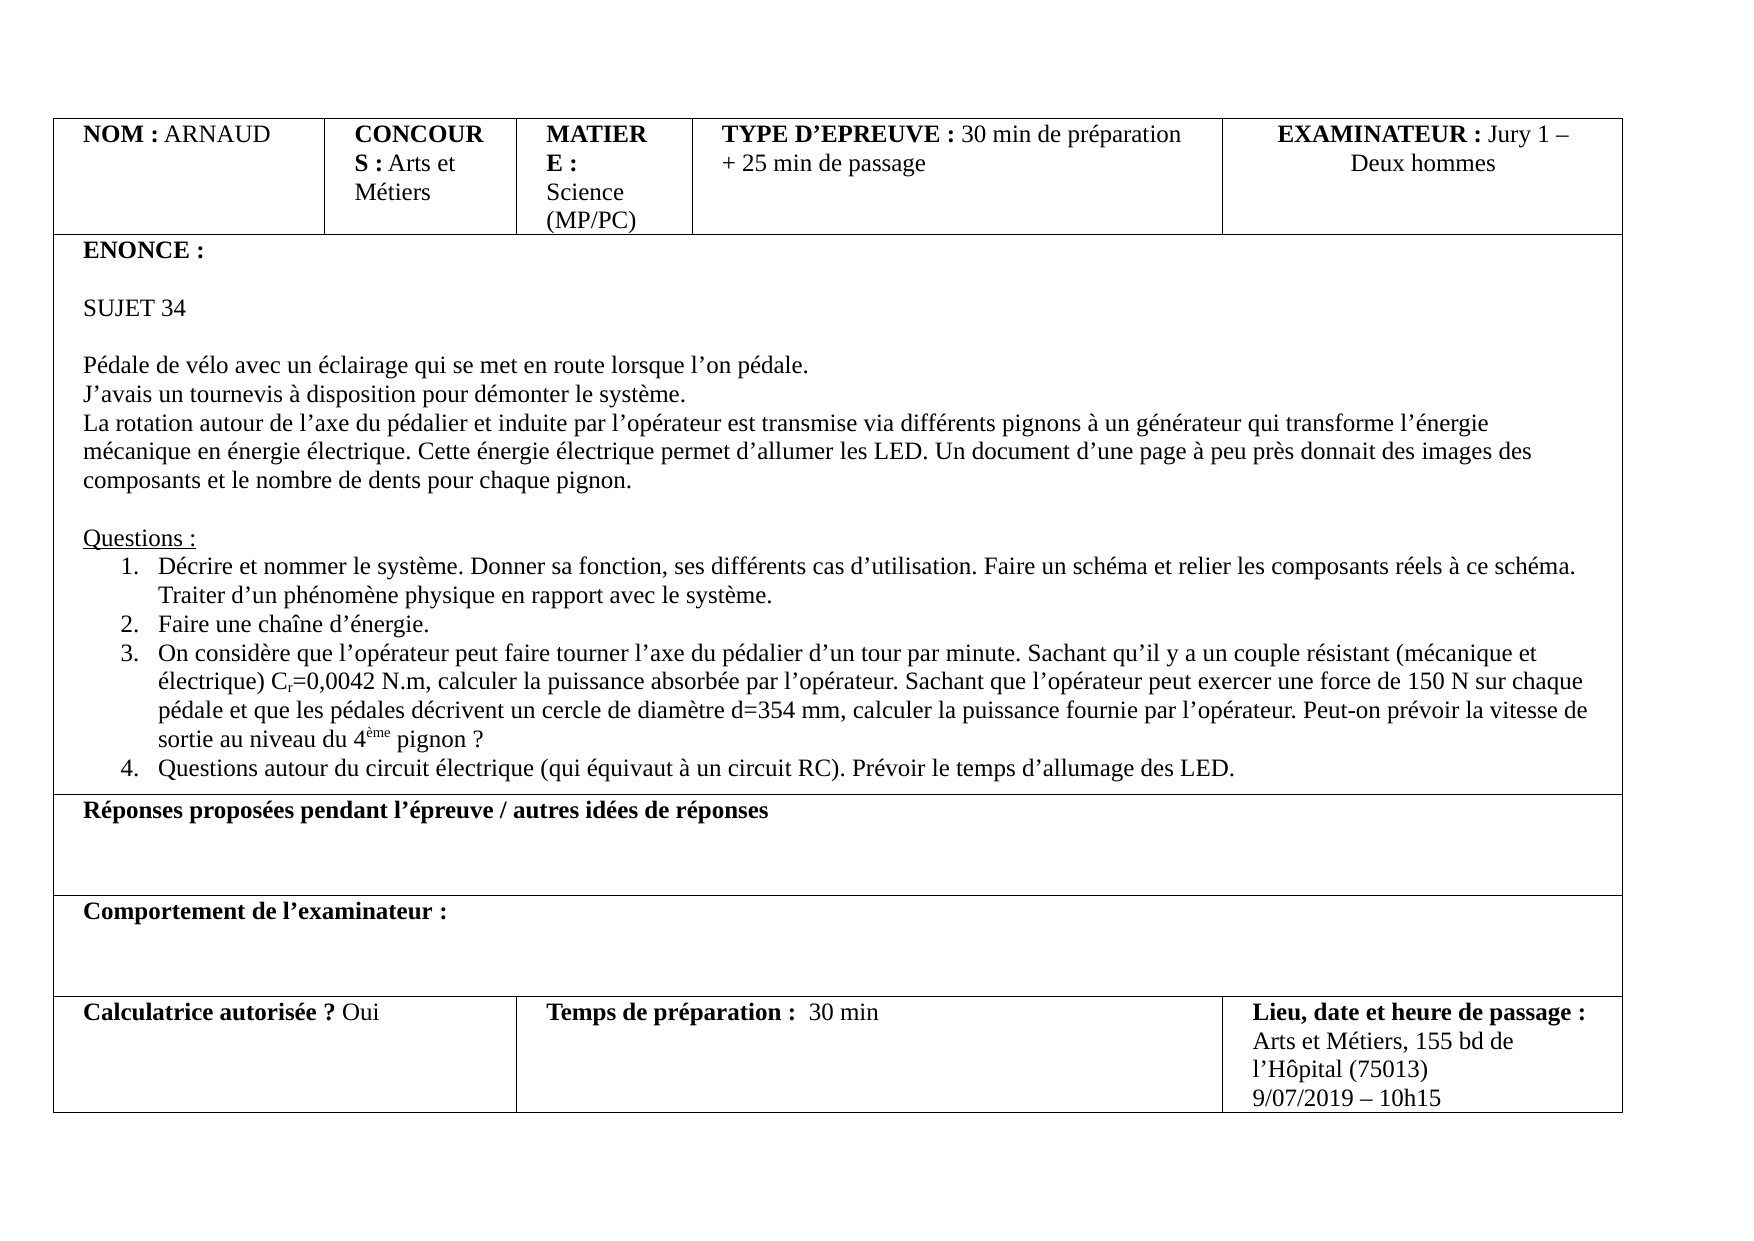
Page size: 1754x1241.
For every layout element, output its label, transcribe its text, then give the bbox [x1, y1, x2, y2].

table_header EXAMINATEUR : Jury 1 – Deux hommes [1223, 119, 1622, 234]
table_cell Calculatrice autorisée ? Oui [54, 997, 516, 1112]
table_header NOM : ARNAUD [54, 119, 324, 234]
table_cell Comportement de l’examinateur : [54, 896, 1622, 996]
table_cell Temps de préparation : 30 min [517, 997, 1222, 1112]
table_header TYPE D’EPREUVE : 30 min de préparation + 25 min de passage [693, 119, 1222, 234]
table_header MATIERE : Science (MP/PC) [517, 119, 692, 234]
table_cell Lieu, date et heure de passage : Arts et Métiers, 155 bd de l’Hôpital (75013) 9/07/2019 – 10h15 [1223, 997, 1622, 1112]
table_header CONCOURS : Arts et Métiers [325, 119, 516, 234]
table_cell ENONCE : SUJET 34 Pédale de vélo avec un éclairage qui se met en route lorsque l’on pédale. J’avais un tournevis à disposition pour démonter le système. La rotation autour de l’axe du pédalier et induite par l’opérateur est transmise via différents pignons à un générateur qui transforme l’énergie mécanique en énergie électrique. Cette énergie électrique permet d’allumer les LED. Un document d’une page à peu près donnait des images des composants et le nombre de dents pour chaque pignon. Questions : Décrire et nommer le système. Donner sa fonction, ses différents cas d’utilisation. Faire un schéma et relier les composants réels à ce schéma. Traiter d’un phénomène physique en rapport avec le système. Faire une chaîne d’énergie. On considère que l’opérateur peut faire tourner l’axe du pédalier d’un tour par minute. Sachant qu’il y a un couple résistant (mécanique et électrique) Cr=0,0042 N.m, calculer la puissance absorbée par l’opérateur. Sachant que l’opérateur peut exercer une force de 150 N sur chaque pédale et que les pédales décrivent un cercle de diamètre d=354 mm, calculer la puissance fournie par l’opérateur. Peut-on prévoir la vitesse de sortie au niveau du 4ème pignon ? Questions autour du circuit électrique (qui équivaut à un circuit RC). Prévoir le temps d’allumage des LED. [54, 235, 1622, 794]
table_cell Réponses proposées pendant l’épreuve / autres idées de réponses [54, 795, 1622, 895]
